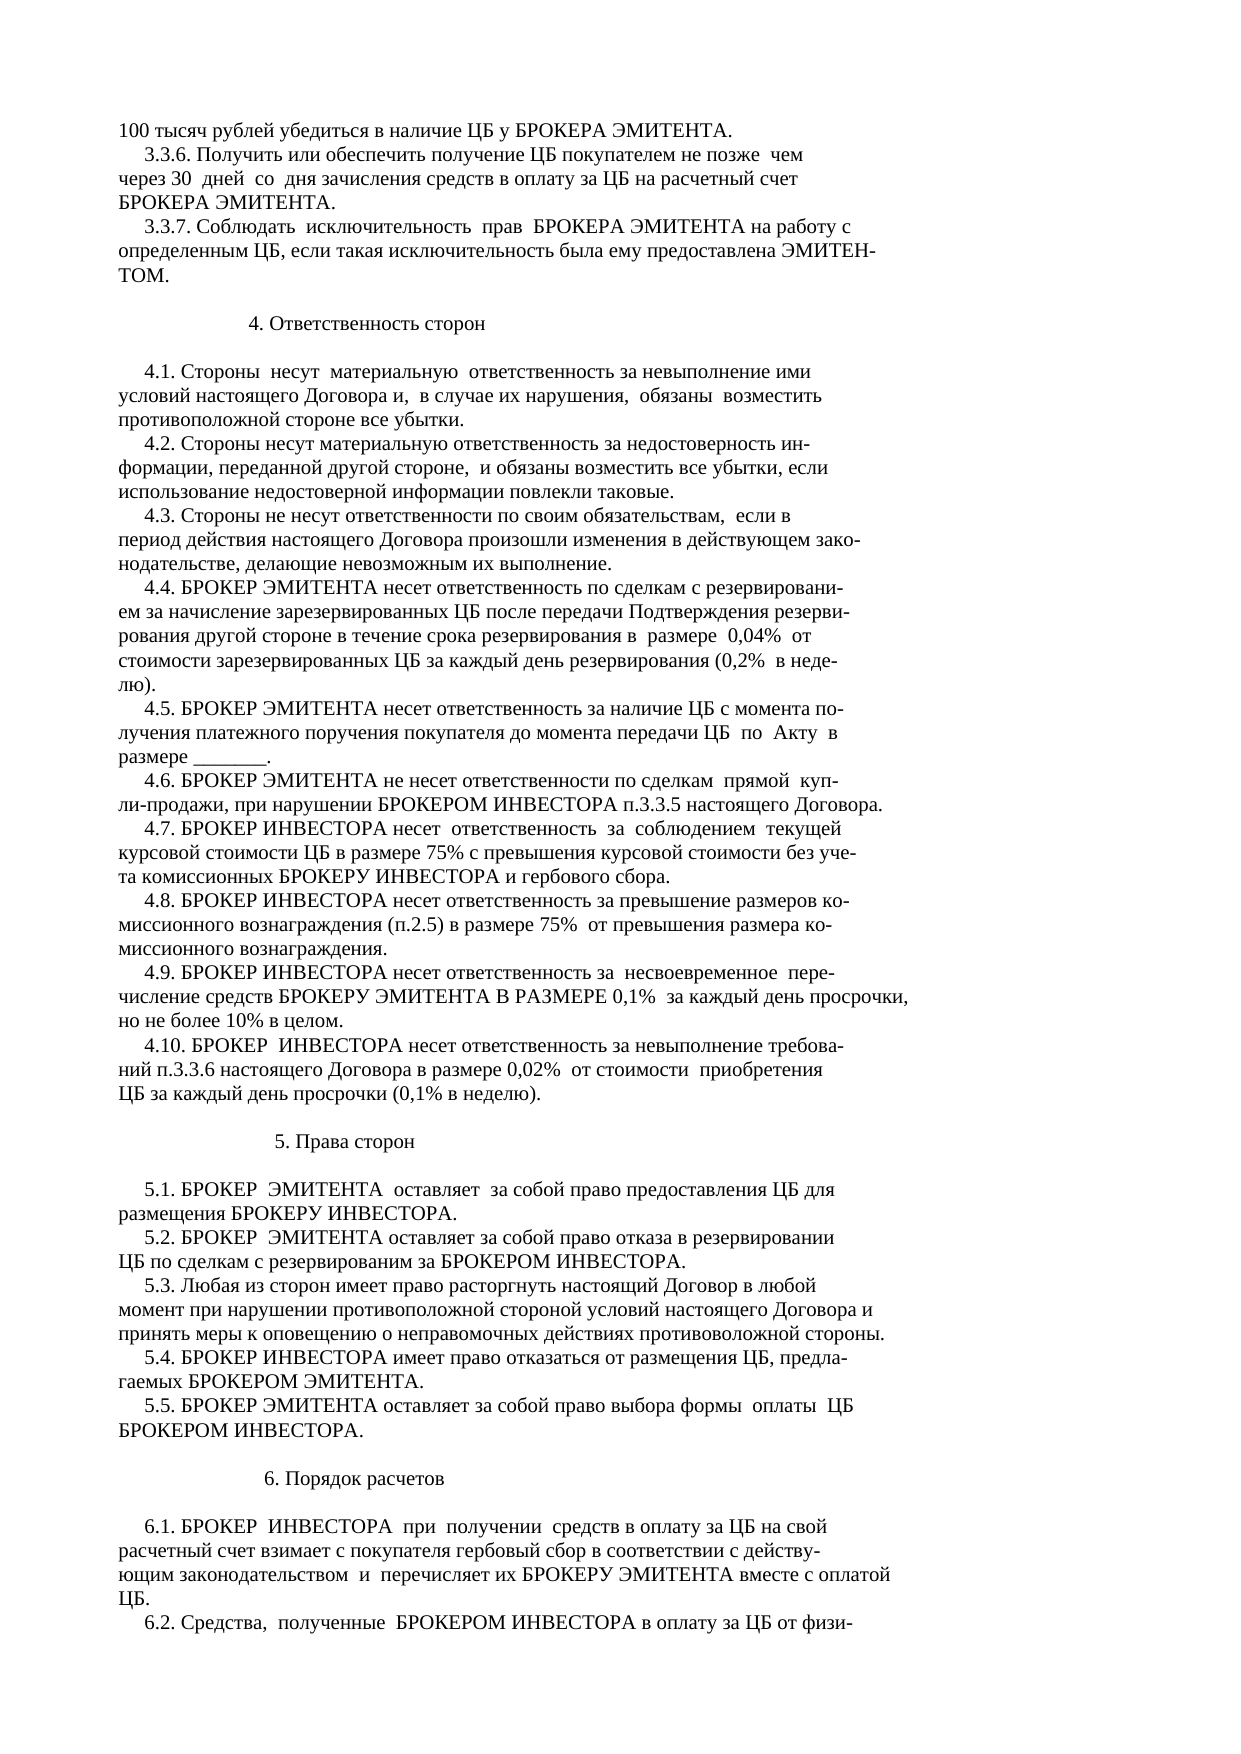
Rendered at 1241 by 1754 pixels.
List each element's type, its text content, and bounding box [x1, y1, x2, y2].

text момент при нарушении противоположной стороной условий настоящего Договора и [118, 1297, 1122, 1321]
text 4.1. Стороны несут материальную ответственность за невыполнение ими [118, 359, 1122, 383]
text но не более 10% в целом. [118, 1008, 1122, 1032]
text формации, переданной другой стороне, и обязаны возместить все убытки, если [118, 455, 1122, 479]
text 4.8. БРОКЕР ИНВЕСТОРА несет ответственность за превышение размеров ко- [118, 888, 1122, 912]
text 3.3.7. Соблюдать исключительность прав БРОКЕРА ЭМИТЕНТА на работу с [118, 214, 1122, 238]
text 4.10. БРОКЕР ИНВЕСТОРА несет ответственность за невыполнение требова- [118, 1032, 1122, 1057]
text ний п.3.3.6 настоящего Договора в размере 0,02% от стоимости приобретения [118, 1057, 1122, 1081]
text 5. Права сторон [118, 1129, 1122, 1153]
text противоположной стороне все убытки. [118, 407, 1122, 431]
text период действия настоящего Договора произошли изменения в действующем зако- [118, 527, 1122, 551]
text размещения БРОКЕРУ ИНВЕСТОРА. [118, 1201, 1122, 1225]
text использование недостоверной информации повлекли таковые. [118, 479, 1122, 503]
text 4.3. Стороны не несут ответственности по своим обязательствам, если в [118, 503, 1122, 527]
text через 30 дней со дня зачисления средств в оплату за ЦБ на расчетный счет [118, 166, 1122, 190]
text та комиссионных БРОКЕРУ ИНВЕСТОРА и гербового сбора. [118, 864, 1122, 888]
text 6. Порядок расчетов [118, 1466, 1122, 1490]
text 4.2. Стороны несут материальную ответственность за недостоверность ин- [118, 431, 1122, 455]
text ли-продажи, при нарушении БРОКЕРОМ ИНВЕСТОРА п.3.3.5 настоящего Договора. [118, 792, 1122, 816]
text ЦБ. [118, 1586, 1122, 1610]
text определенным ЦБ, если такая исключительность была ему предоставлена ЭМИТЕН- [118, 238, 1122, 262]
text 6.1. БРОКЕР ИНВЕСТОРА при получении средств в оплату за ЦБ на свой [118, 1514, 1122, 1538]
text рования другой стороне в течение срока резервирования в размере 0,04% от [118, 623, 1122, 647]
text БРОКЕРОМ ИНВЕСТОРА. [118, 1417, 1122, 1442]
text курсовой стоимости ЦБ в размере 75% с превышения курсовой стоимости без уче- [118, 840, 1122, 864]
text принять меры к оповещению о неправомочных действиях противоволожной стороны. [118, 1321, 1122, 1345]
text 4.7. БРОКЕР ИНВЕСТОРА несет ответственность за соблюдением текущей [118, 816, 1122, 840]
text 100 тысяч рублей убедиться в наличие ЦБ у БРОКЕРА ЭМИТЕНТА. [118, 118, 1122, 142]
text 4.6. БРОКЕР ЭМИТЕНТА не несет ответственности по сделкам прямой куп- [118, 768, 1122, 792]
text расчетный счет взимает с покупателя гербовый сбор в соответствии с действу- [118, 1538, 1122, 1562]
text 5.4. БРОКЕР ИНВЕСТОРА имеет право отказаться от размещения ЦБ, предла- [118, 1345, 1122, 1369]
text 6.2. Средства, полученные БРОКЕРОМ ИНВЕСТОРА в оплату за ЦБ от физи- [118, 1610, 1122, 1634]
text 4. Ответственность сторон [118, 311, 1122, 335]
text гаемых БРОКЕРОМ ЭМИТЕНТА. [118, 1369, 1122, 1393]
text 5.3. Любая из сторон имеет право расторгнуть настоящий Договор в любой [118, 1273, 1122, 1297]
text ЦБ по сделкам с резервированим за БРОКЕРОМ ИНВЕСТОРА. [118, 1249, 1122, 1273]
text 5.1. БРОКЕР ЭМИТЕНТА оставляет за собой право предоставления ЦБ для [118, 1177, 1122, 1201]
text размере _______. [118, 744, 1122, 768]
text миссионного вознаграждения. [118, 936, 1122, 960]
text миссионного вознаграждения (п.2.5) в размере 75% от превышения размера ко- [118, 912, 1122, 936]
text лю). [118, 672, 1122, 696]
text 5.2. БРОКЕР ЭМИТЕНТА оставляет за собой право отказа в резервировании [118, 1225, 1122, 1249]
text числение средств БРОКЕРУ ЭМИТЕНТА В РАЗМЕРЕ 0,1% за каждый день просрочки, [118, 984, 1122, 1008]
text стоимости зарезервированных ЦБ за каждый день резервирования (0,2% в неде- [118, 647, 1122, 672]
text нодательстве, делающие невозможным их выполнение. [118, 551, 1122, 575]
text БРОКЕРА ЭМИТЕНТА. [118, 190, 1122, 214]
text условий настоящего Договора и, в случае их нарушения, обязаны возместить [118, 383, 1122, 407]
text 3.3.6. Получить или обеспечить получение ЦБ покупателем не позже чем [118, 142, 1122, 166]
text 4.9. БРОКЕР ИНВЕСТОРА несет ответственность за несвоевременное пере- [118, 960, 1122, 984]
text ем за начисление зарезервированных ЦБ после передачи Подтверждения резерви- [118, 599, 1122, 623]
text ТОМ. [118, 262, 1122, 287]
text 4.5. БРОКЕР ЭМИТЕНТА несет ответственность за наличие ЦБ с момента по- [118, 696, 1122, 720]
text ЦБ за каждый день просрочки (0,1% в неделю). [118, 1081, 1122, 1105]
text 4.4. БРОКЕР ЭМИТЕНТА несет ответственность по сделкам с резервировани- [118, 575, 1122, 599]
text лучения платежного поручения покупателя до момента передачи ЦБ по Акту в [118, 720, 1122, 744]
text ющим законодательством и перечисляет их БРОКЕРУ ЭМИТЕНТА вместе с оплатой [118, 1562, 1122, 1586]
text 5.5. БРОКЕР ЭМИТЕНТА оставляет за собой право выбора формы оплаты ЦБ [118, 1393, 1122, 1417]
